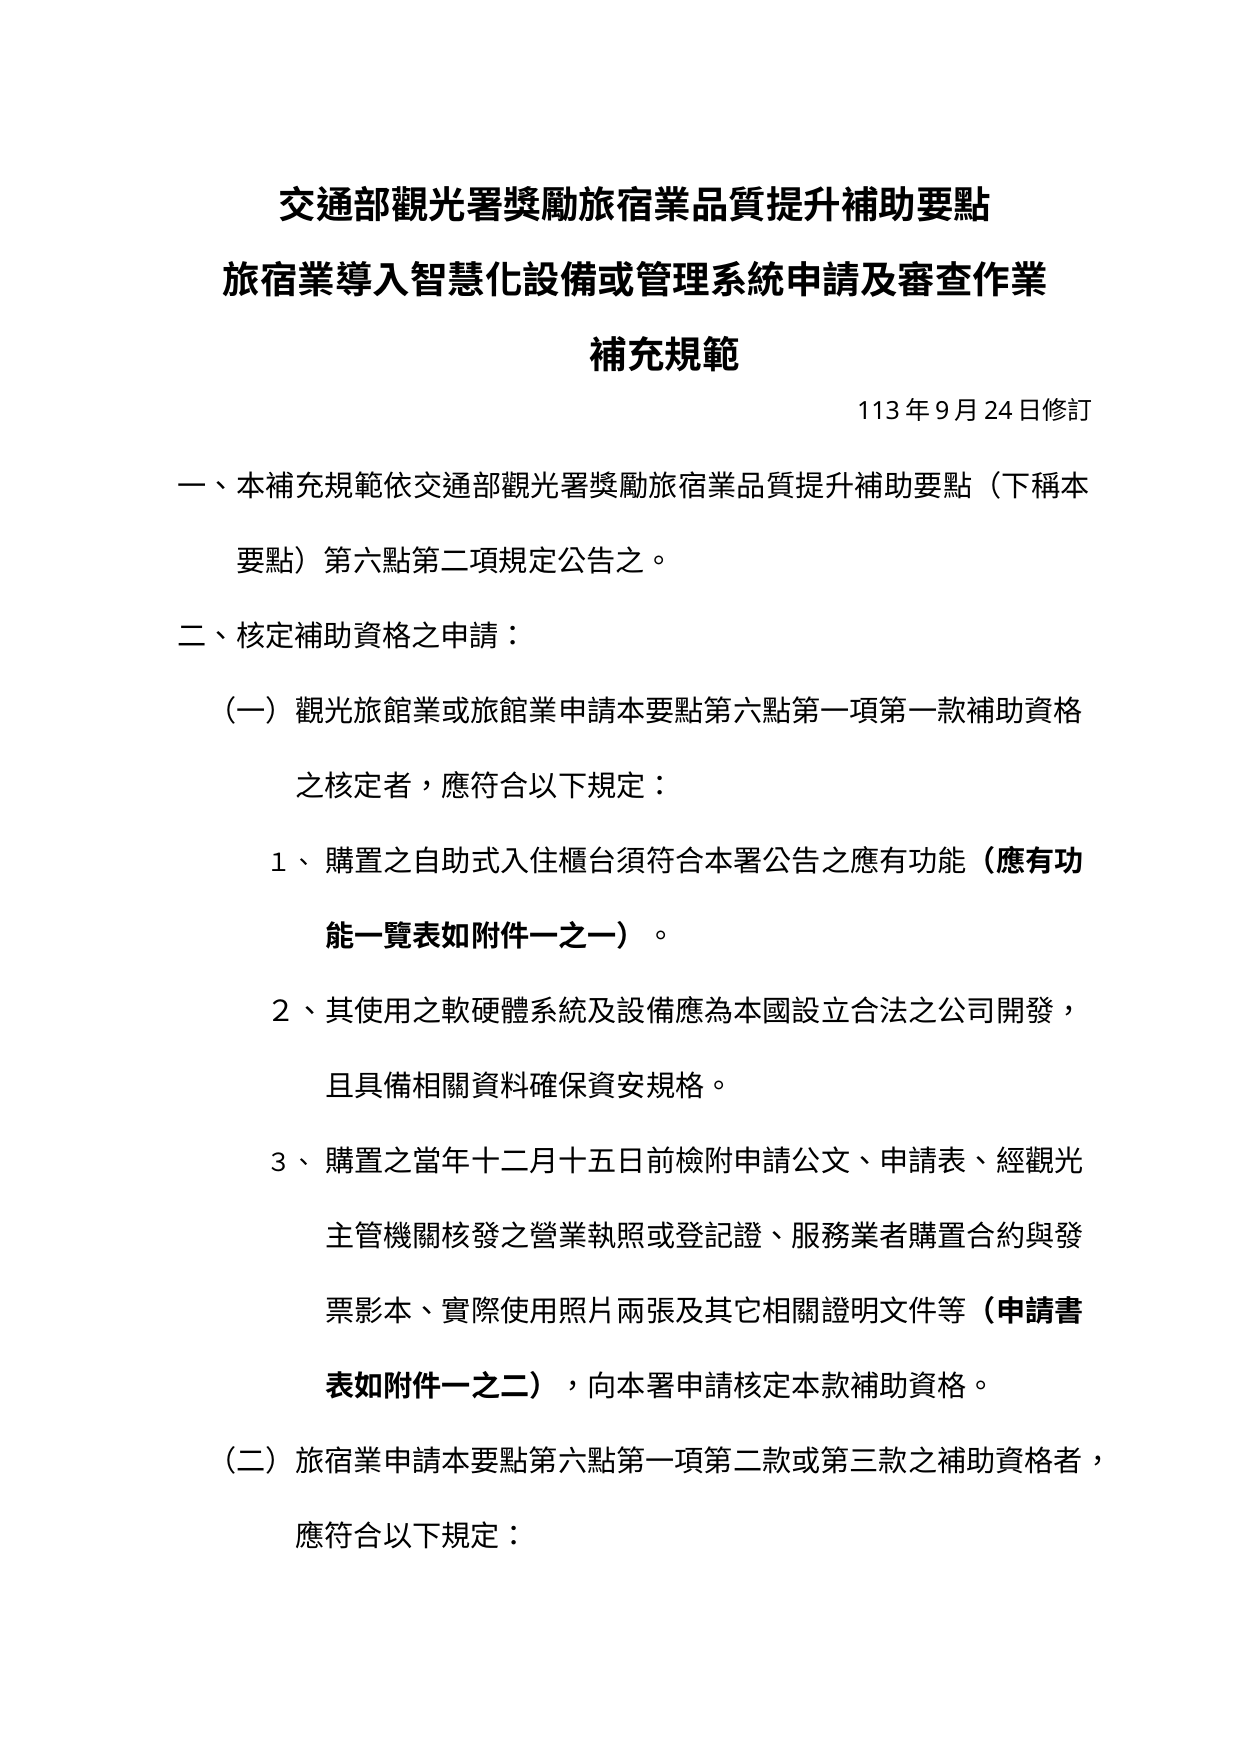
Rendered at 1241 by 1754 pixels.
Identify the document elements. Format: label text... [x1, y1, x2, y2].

text 113年9月24日修訂 [177, 389, 1092, 427]
list 核定補助資格之申請： [177, 596, 1092, 671]
text 旅宿業導入智慧化設備或管理系統申請及審查作業 [177, 239, 1093, 314]
text 補充規範 [177, 314, 1151, 389]
text 交通部觀光署獎勵旅宿業品質提升補助要點 [177, 164, 1092, 239]
list 本補充規範依交通部觀光署獎勵旅宿業品質提升補助要點（下稱本要點）第六點第二項規定公告之。 [177, 446, 1092, 596]
list 其使用之軟硬體系統及設備應為本國設立合法之公司開發，且具備相關資料確保資安規格。 [266, 971, 1092, 1121]
list 購置之自助式入住櫃台須符合本署公告之應有功能（應有功能一覽表如附件一之一）。 [266, 821, 1092, 971]
list 旅宿業申請本要點第六點第一項第二款或第三款之補助資格者，應符合以下規定： [207, 1421, 1092, 1571]
list 觀光旅館業或旅館業申請本要點第六點第一項第一款補助資格之核定者，應符合以下規定： [207, 671, 1092, 821]
list 購置之當年十二月十五日前檢附申請公文、申請表、經觀光主管機關核發之營業執照或登記證、服務業者購置合約與發票影本、實際使用照片兩張及其它相關證明文件等（申請書表如附件一之二），向本署申請核定本款補助資格。 [266, 1121, 1092, 1421]
